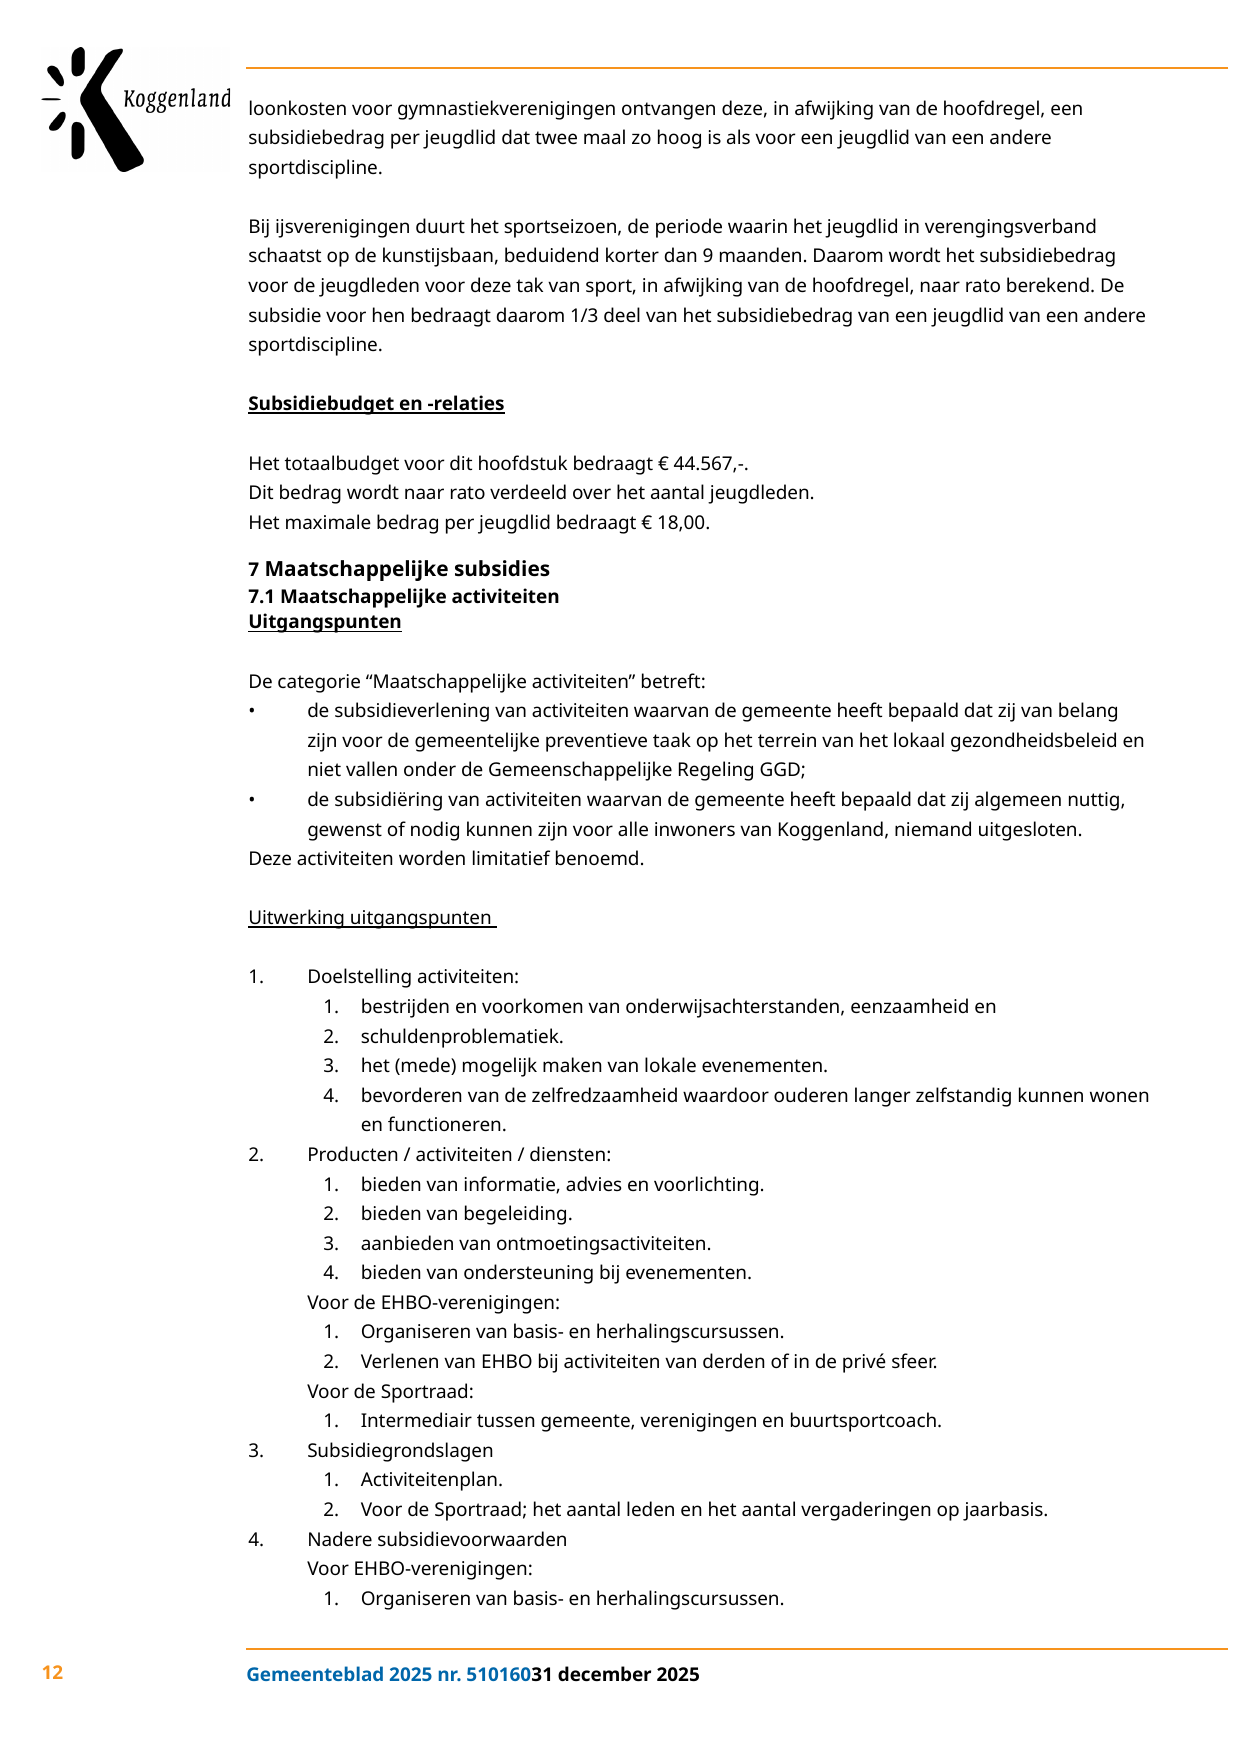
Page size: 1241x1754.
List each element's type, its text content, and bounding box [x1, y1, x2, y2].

list Doelstelling activiteiten: [248, 964, 1152, 989]
list aanbieden van ontmoetingsactiviteiten. [323, 1230, 1152, 1256]
list Subsidiegrondslagen [248, 1437, 1152, 1463]
text Uitgangspunten [248, 609, 1152, 634]
list Verlenen van EHBO bij activiteiten van derden of in de privé sfeer. [323, 1348, 1152, 1374]
text loonkosten voor gymnastiekverenigingen ontvangen deze, in afwijking van de hoofdregel, een subsidiebedrag per jeugdlid dat twee maal zo hoog is als voor een jeugdlid van een andere sportdiscipline. [248, 95, 1152, 180]
text Dit bedrag wordt naar rato verdeeld over het aantal jeugdleden. [248, 479, 1152, 505]
list de subsidiëring van activiteiten waarvan de gemeente heeft bepaald dat zij algemeen nuttig, gewenst of nodig kunnen zijn voor alle inwoners van Koggenland, niemand uitgesloten. [248, 786, 1152, 842]
list het (mede) mogelijk maken van lokale evenementen. [323, 1052, 1152, 1078]
picture [41, 47, 231, 172]
list bieden van begeleiding. [323, 1200, 1152, 1226]
text 7 Maatschappelijke subsidies [248, 554, 1152, 583]
list Activiteitenplan. [323, 1467, 1152, 1492]
text 7.1 Maatschappelijke activiteiten [248, 583, 1152, 609]
list bevorderen van de zelfredzaamheid waardoor ouderen langer zelfstandig kunnen wonen en functioneren. [323, 1082, 1152, 1137]
list bieden van informatie, advies en voorlichting. [323, 1171, 1152, 1197]
text Deze activiteiten worden limitatief benoemd. [248, 845, 1152, 871]
list bestrijden en voorkomen van onderwijsachterstanden, eenzaamheid en [323, 993, 1152, 1019]
list Organiseren van basis- en herhalingscursussen. [323, 1585, 1152, 1611]
list Intermediair tussen gemeente, verenigingen en buurtsportcoach. [323, 1407, 1152, 1433]
list Producten / activiteiten / diensten: [248, 1141, 1152, 1167]
list Nadere subsidievoorwaarden [248, 1526, 1152, 1552]
text Subsidiebudget en -relaties [248, 391, 1152, 416]
list schuldenproblematiek. [323, 1023, 1152, 1049]
list Voor de Sportraad; het aantal leden en het aantal vergaderingen op jaarbasis. [323, 1496, 1152, 1522]
list Voor de EHBO-verenigingen: [248, 1289, 1152, 1315]
list Voor de Sportraad: [248, 1378, 1152, 1404]
text Uitwerking uitgangspunten [248, 904, 1152, 930]
list de subsidieverlening van activiteiten waarvan de gemeente heeft bepaald dat zij van belang zijn voor de gemeentelijke preventieve taak op het terrein van het lokaal gezondheidsbeleid en niet vallen onder de Gemeenschappelijke Regeling GGD; [248, 697, 1152, 782]
list Voor EHBO-verenigingen: [248, 1555, 1152, 1581]
text De categorie “Maatschappelijke activiteiten” betreft: [248, 668, 1152, 694]
list Organiseren van basis- en herhalingscursussen. [323, 1319, 1152, 1344]
text Het totaalbudget voor dit hoofdstuk bedraagt € 44.567,-. [248, 450, 1152, 476]
text Bij ijsverenigingen duurt het sportseizoen, de periode waarin het jeugdlid in verengingsverband schaatst op de kunstijsbaan, beduidend korter dan 9 maanden. Daarom wordt het subsidiebedrag voor de jeugdleden voor deze tak van sport, in afwijking van de hoofdregel, naar rato berekend. De subsidie voor hen bedraagt daarom 1/3 deel van het subsidiebedrag van een jeugdlid van een andere sportdiscipline. [248, 213, 1152, 357]
text Het maximale bedrag per jeugdlid bedraagt € 18,00. [248, 509, 1152, 535]
list bieden van ondersteuning bij evenementen. [323, 1259, 1152, 1285]
